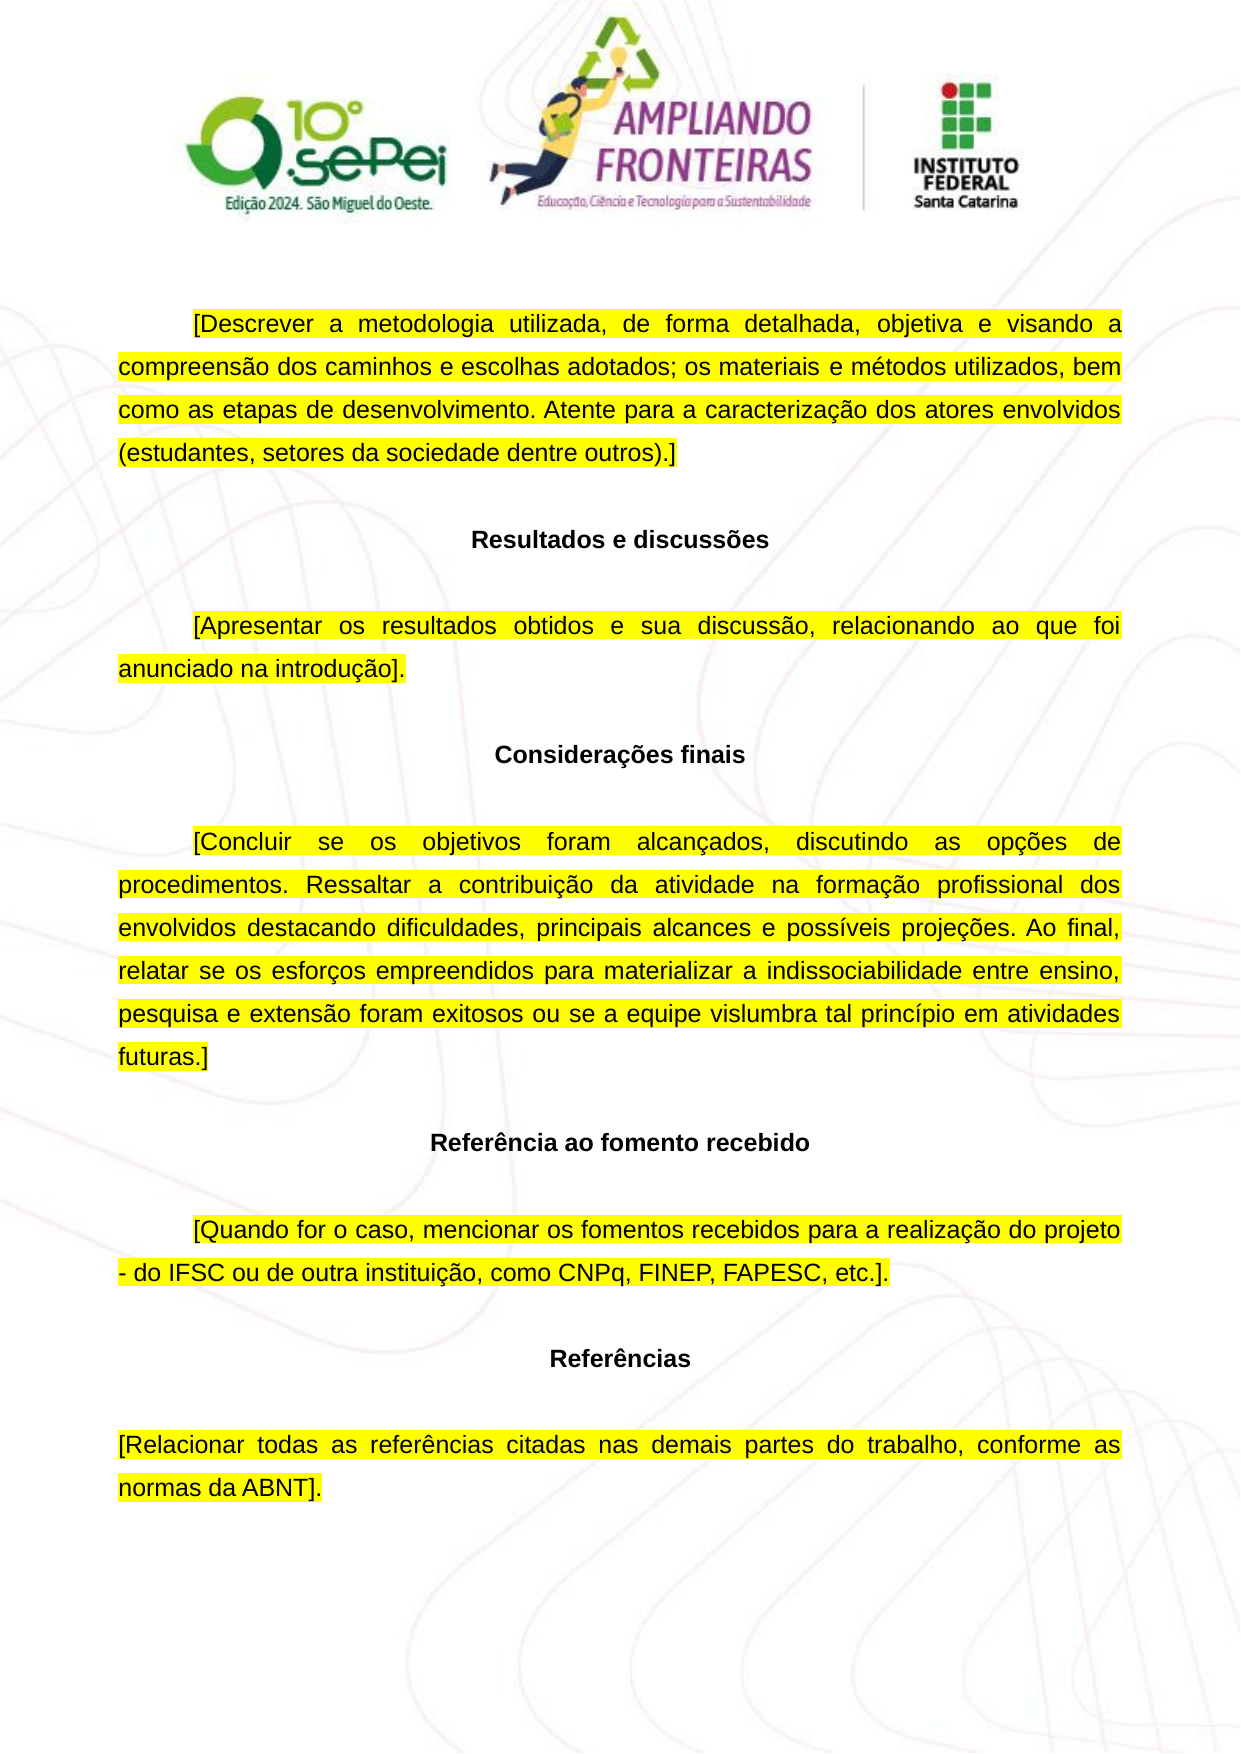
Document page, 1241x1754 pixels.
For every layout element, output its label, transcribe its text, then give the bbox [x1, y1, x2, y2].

text Resultados e discussões [118, 524, 1122, 553]
text [Concluir se os objetivos foram alcançados, discutindo as opções de procedimentos. Ressaltar a contribuição da atividade na formação profissional dos envolvidos destacando dificuldades, principais alcances e possíveis projeções. Ao final, relatar se os esforços empreendidos para materializar a indissociabilidade entre ensino, pesquisa e extensão foram exitosos ou se a equipe vislumbra tal princípio em atividades futuras.] [118, 826, 1122, 1071]
text [Quando for o caso, mencionar os fomentos recebidos para a realização do projeto - do IFSC ou de outra instituição, como CNPq, FINEP, FAPESC, etc.]. [118, 1214, 1122, 1286]
text [Relacionar todas as referências citadas nas demais partes do trabalho, conforme as normas da ABNT]. [118, 1430, 1122, 1502]
text Considerações finais [118, 740, 1122, 769]
picture [0, 0, 1241, 1753]
text Referência ao fomento recebido [118, 1128, 1122, 1157]
text [Descrever a metodologia utilizada, de forma detalhada, objetiva e visando a compreensão dos caminhos e escolhas adotados; os materiais e métodos utilizados, bem como as etapas de desenvolvimento. Atente para a caracterização dos atores envolvidos (estudantes, setores da sociedade dentre outros).] [118, 309, 1122, 467]
text Referências [118, 1344, 1122, 1373]
text [Apresentar os resultados obtidos e sua discussão, relacionando ao que foi anunciado na introdução]. [118, 611, 1122, 683]
